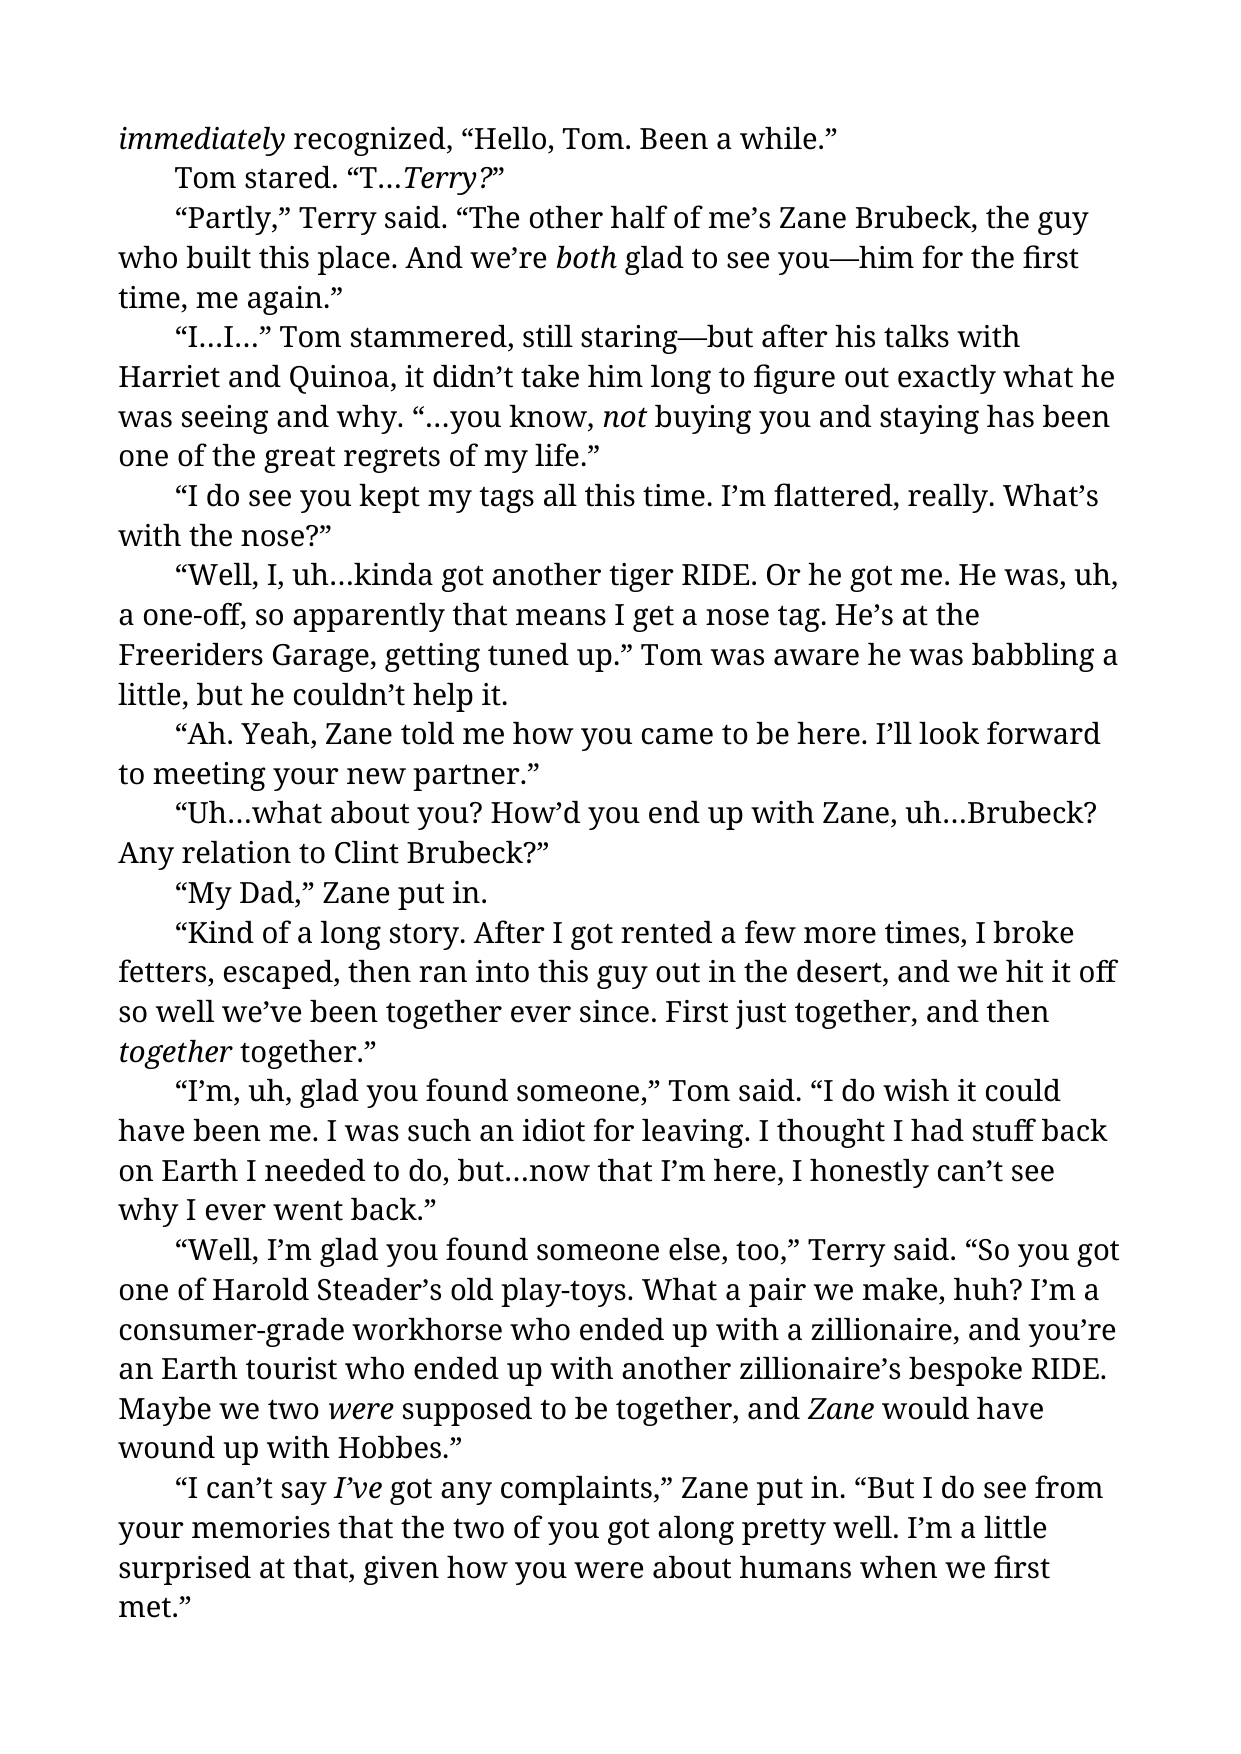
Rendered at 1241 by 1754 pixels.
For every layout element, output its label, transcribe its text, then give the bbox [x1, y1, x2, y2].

text “Well, I’m glad you found someone else, too,” Terry said. “So you got one of Harold Steader’s old play-toys. What a pair we make, huh? I’m a consumer-grade workhorse who ended up with a zillionaire, and you’re an Earth tourist who ended up with another zillionaire’s bespoke RIDE. Maybe we two were supposed to be together, and Zane would have wound up with Hobbes.” [118, 1229, 1122, 1467]
text “Kind of a long story. After I got rented a few more times, I broke fetters, escaped, then ran into this guy out in the desert, and we hit it off so well we’ve been together ever since. First just together, and then together together.” [118, 912, 1122, 1071]
text “My Dad,” Zane put in. [118, 872, 1122, 912]
text “Uh…what about you? How’d you end up with Zane, uh…Brubeck? Any relation to Clint Brubeck?” [118, 793, 1122, 872]
text “I can’t say I’ve got any complaints,” Zane put in. “But I do see from your memories that the two of you got along pretty well. I’m a little surprised at that, given how you were about humans when we first met.” [118, 1467, 1122, 1626]
text “I’m, uh, glad you found someone,” Tom said. “I do wish it could have been me. I was such an idiot for leaving. I thought I had stuff back on Earth I needed to do, but…now that I’m here, I honestly can’t see why I ever went back.” [118, 1071, 1122, 1229]
text “I do see you kept my tags all this time. I’m flattered, really. What’s with the nose?” [118, 475, 1122, 555]
text Tom stared. “T…Terry?” [118, 158, 1122, 197]
text “Ah. Yeah, Zane told me how you came to be here. I’ll look forward to meeting your new partner.” [118, 713, 1122, 793]
text immediately recognized, “Hello, Tom. Been a while.” [118, 118, 1122, 158]
text “Partly,” Terry said. “The other half of me’s Zane Brubeck, the guy who built this place. And we’re both glad to see you—him for the first time, me again.” [118, 197, 1122, 317]
text “Well, I, uh…kinda got another tiger RIDE. Or he got me. He was, uh, a one-off, so apparently that means I get a nose tag. He’s at the Freeriders Garage, getting tuned up.” Tom was aware he was babbling a little, but he couldn’t help it. [118, 555, 1122, 713]
text “I…I…” Tom stammered, still staring—but after his talks with Harriet and Quinoa, it didn’t take him long to figure out exactly what he was seeing and why. “…you know, not buying you and staying has been one of the great regrets of my life.” [118, 317, 1122, 475]
